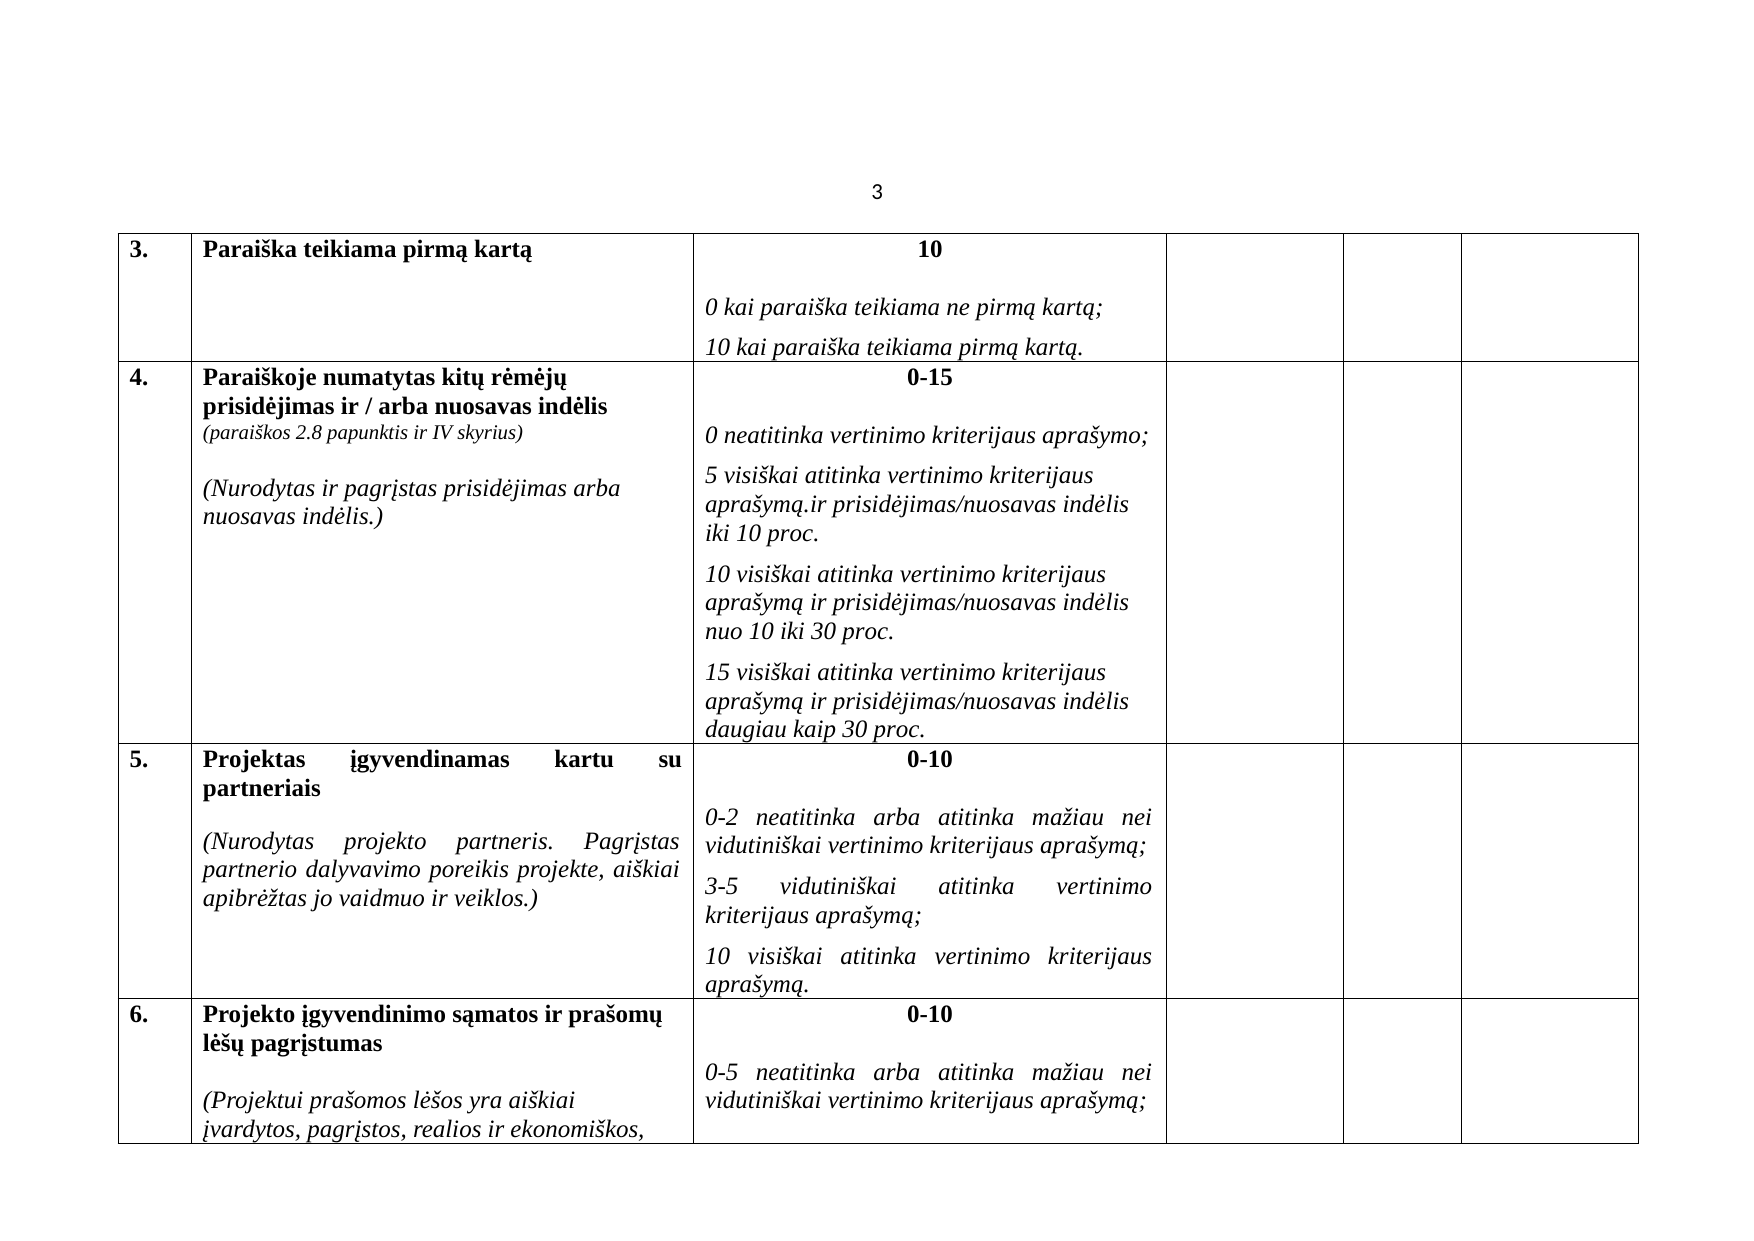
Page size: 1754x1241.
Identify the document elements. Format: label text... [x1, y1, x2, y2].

table_cell [1462, 234, 1638, 361]
table_cell [1462, 999, 1638, 1143]
table_cell [1344, 362, 1461, 743]
table_cell Paraiškoje numatytas kitų rėmėjų prisidėjimas ir / arba nuosavas indėlis (paraiškos 2.8 papunktis ir IV skyrius) (Nurodytas ir pagrįstas prisidėjimas arba nuosavas indėlis.) [192, 362, 693, 743]
table_cell [1344, 744, 1461, 998]
table_cell [1167, 744, 1343, 998]
table_cell 3. [119, 234, 191, 361]
table_cell [1167, 234, 1343, 361]
table_cell Projekto įgyvendinimo sąmatos ir prašomų lėšų pagrįstumas (Projektui prašomos lėšos yra aiškiai įvardytos, pagrįstos, realios ir ekonomiškos, [192, 999, 693, 1143]
table_cell 10 0 kai paraiška teikiama ne pirmą kartą; 10 kai paraiška teikiama pirmą kartą. [694, 234, 1166, 361]
table_cell 6. [119, 999, 191, 1143]
table_cell [1344, 234, 1461, 361]
table_cell 0-15 0 neatitinka vertinimo kriterijaus aprašymo; 5 visiškai atitinka vertinimo kriterijaus aprašymą.ir prisidėjimas/nuosavas indėlis iki 10 proc. 10 visiškai atitinka vertinimo kriterijaus aprašymą ir prisidėjimas/nuosavas indėlis nuo 10 iki 30 proc. 15 visiškai atitinka vertinimo kriterijaus aprašymą ir prisidėjimas/nuosavas indėlis daugiau kaip 30 proc. [694, 362, 1166, 743]
table_cell [1344, 999, 1461, 1143]
table_cell Paraiška teikiama pirmą kartą [192, 234, 693, 361]
table_cell 4. [119, 362, 191, 743]
table_cell [1167, 999, 1343, 1143]
table_cell [1462, 744, 1638, 998]
table_cell 0-10 0-2 neatitinka arba atitinka mažiau nei vidutiniškai vertinimo kriterijaus aprašymą; 3-5 vidutiniškai atitinka vertinimo kriterijaus aprašymą; 10 visiškai atitinka vertinimo kriterijaus aprašymą. [694, 744, 1166, 998]
table_cell [1167, 362, 1343, 743]
table_cell [1462, 362, 1638, 743]
table_cell 0-10 0-5 neatitinka arba atitinka mažiau nei vidutiniškai vertinimo kriterijaus aprašymą; [694, 999, 1166, 1143]
table_cell Projektas įgyvendinamas kartu su partneriais (Nurodytas projekto partneris. Pagrįstas partnerio dalyvavimo poreikis projekte, aiškiai apibrėžtas jo vaidmuo ir veiklos.) [192, 744, 693, 998]
table_cell 5. [119, 744, 191, 998]
